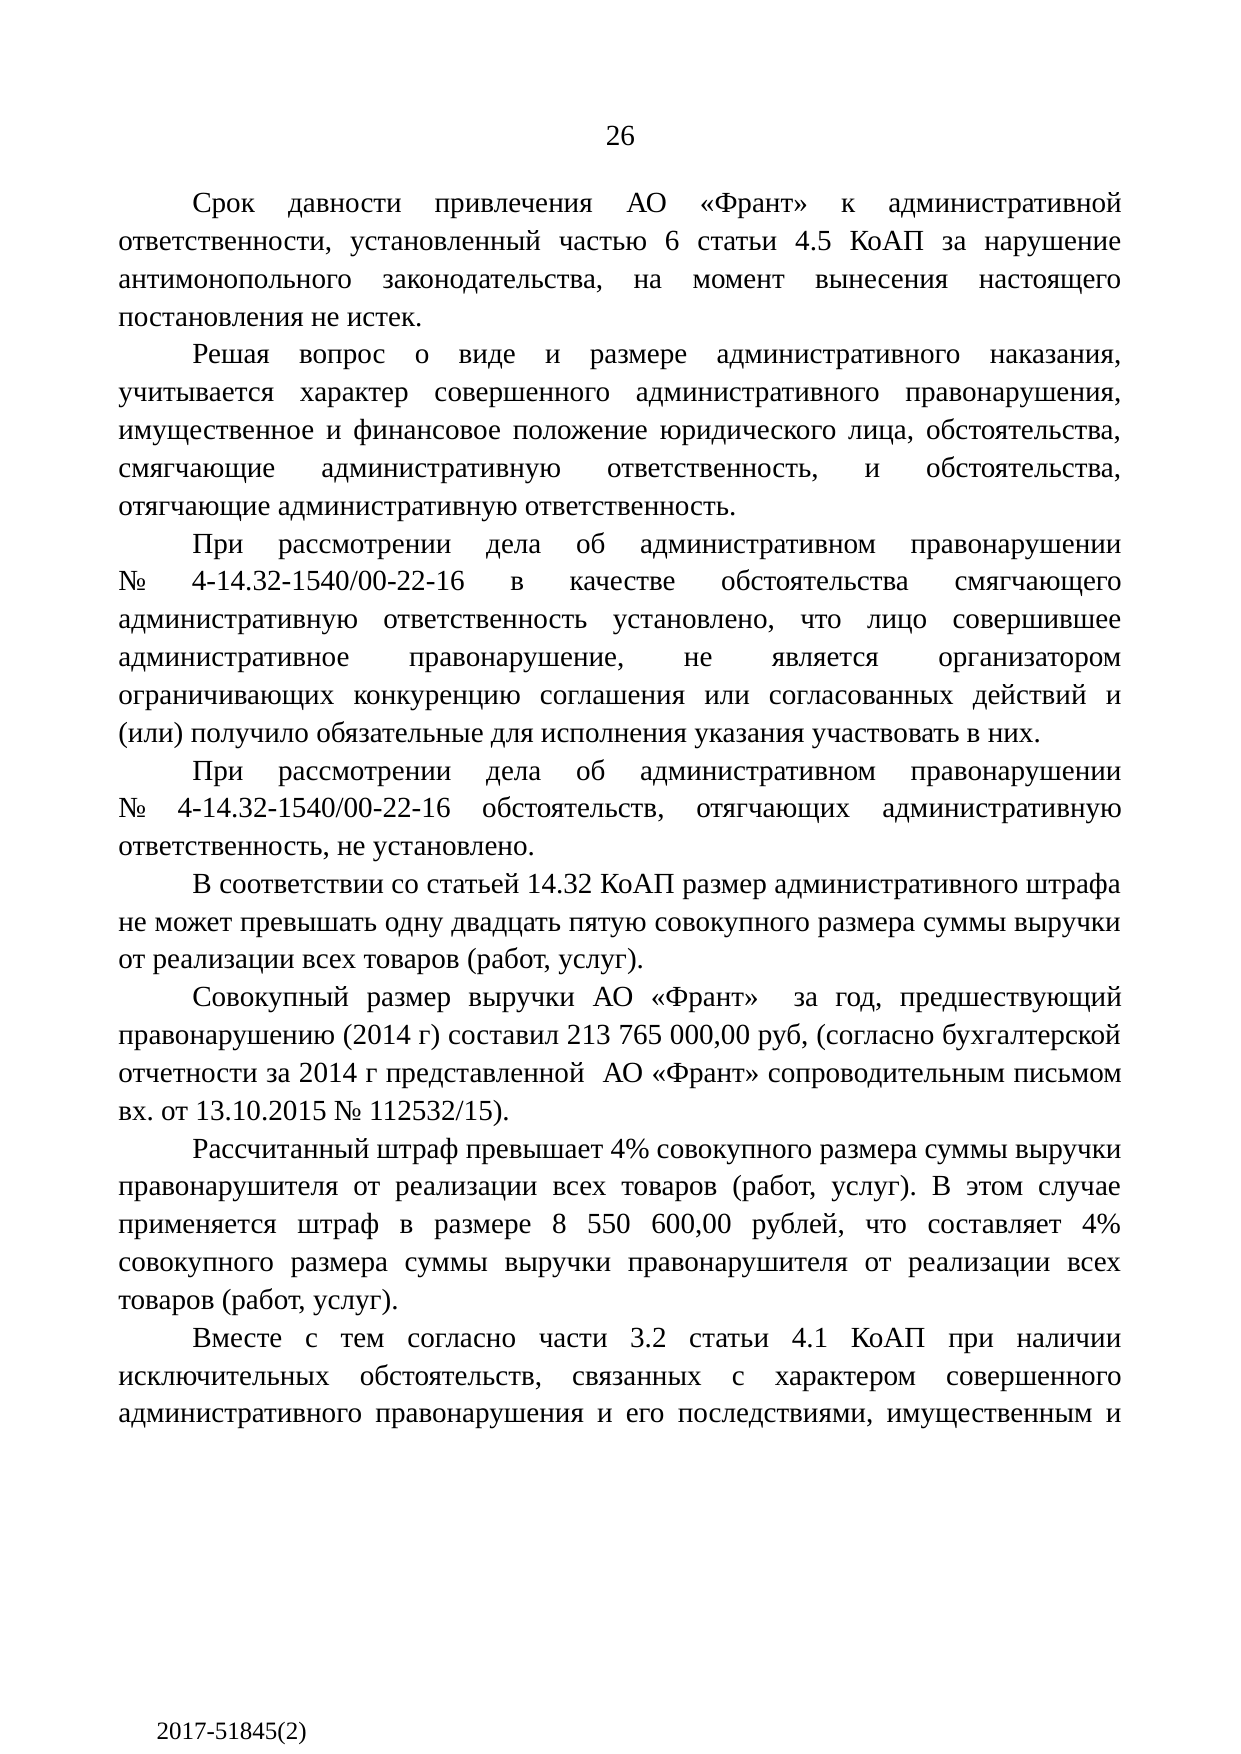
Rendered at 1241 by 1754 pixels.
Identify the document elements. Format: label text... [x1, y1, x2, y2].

text В соответствии со статьей 14.32 КоАП размер административного штрафа не может превышать одну двадцать пятую совокупного размера суммы выручки от реализации всех товаров (работ, услуг). [118, 862, 1122, 975]
text Решая вопрос о виде и размере административного наказания, учитывается характер совершенного административного правонарушения, имущественное и финансовое положение юридического лица, обстоятельства, смягчающие административную ответственность, и обстоятельства, отягчающие административную ответственность. [118, 332, 1122, 521]
text При рассмотрении дела об административном правонарушении № 4-14.32-1540/00-22-16 обстоятельств, отягчающих административную ответственность, не установлено. [118, 748, 1122, 862]
text Вместе с тем согласно части 3.2 статьи 4.1 КоАП при наличии исключительных обстоятельств, связанных с характером совершенного административного правонарушения и его последствиями, имущественным и [118, 1316, 1122, 1429]
text Рассчитанный штраф превышает 4% совокупного размера суммы выручки правонарушителя от реализации всех товаров (работ, услуг). В этом случае применяется штраф в размере 8 550 600,00 рублей, что составляет 4% совокупного размера суммы выручки правонарушителя от реализации всех товаров (работ, услуг). [118, 1126, 1122, 1316]
text Совокупный размер выручки АО «Франт» за год, предшествующий правонарушению (2014 г) составил 213 765 000,00 руб, (согласно бухгалтерской отчетности за 2014 г представленной АО «Франт» сопроводительным письмом вх. от 13.10.2015 № 112532/15). [118, 975, 1122, 1126]
text Срок давности привлечения АО «Франт» к административной ответственности, установленный частью 6 статьи 4.5 КоАП за нарушение антимонопольного законодательства, на момент вынесения настоящего постановления не истек. [118, 181, 1122, 332]
text При рассмотрении дела об административном правонарушении № 4-14.32-1540/00-22-16 в качестве обстоятельства смягчающего административную ответственность установлено, что лицо совершившее административное правонарушение, не является организатором ограничивающих конкуренцию соглашения или согласованных действий и (или) получило обязательные для исполнения указания участвовать в них. [118, 521, 1122, 748]
